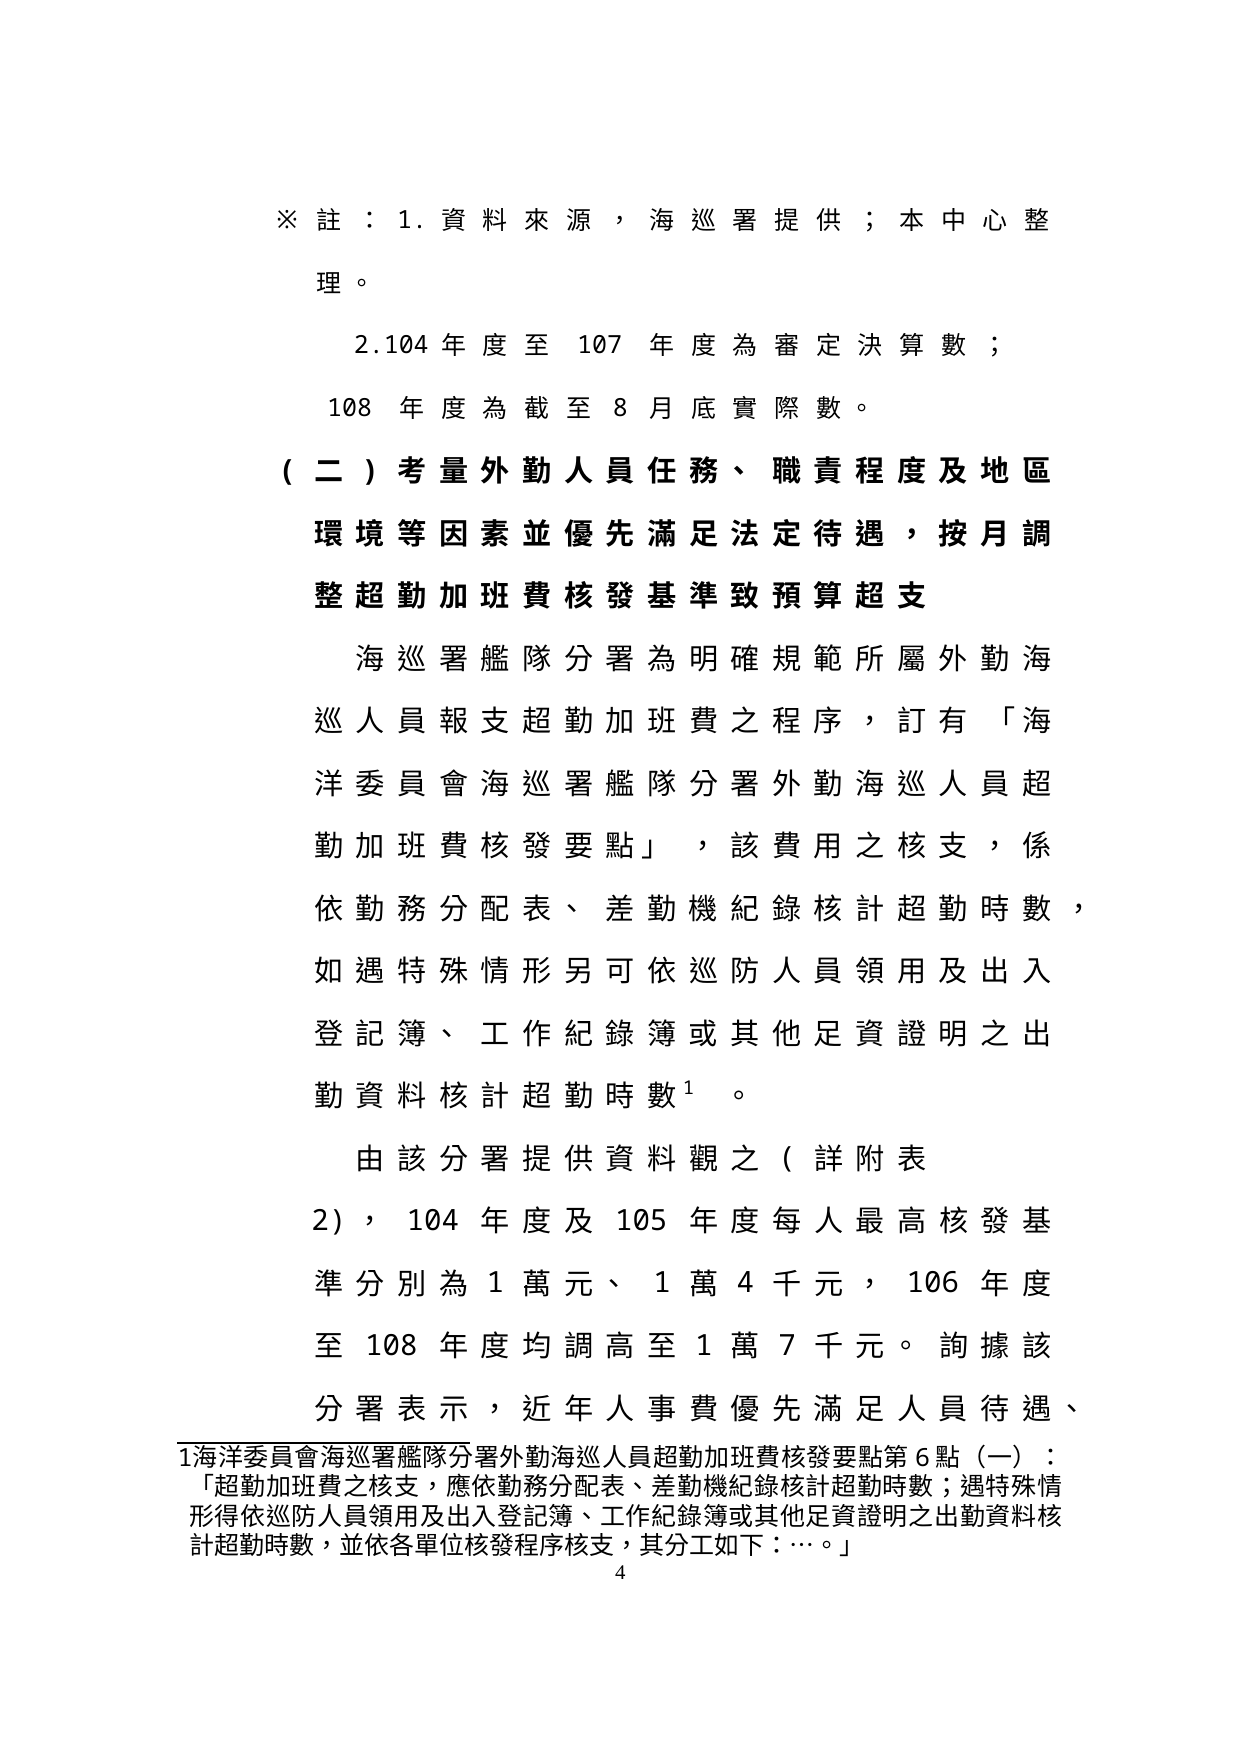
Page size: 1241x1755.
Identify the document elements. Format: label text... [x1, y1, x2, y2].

text ※註：1.資料來源，海巡署提供；本中心整理。 [237, 177, 1058, 302]
text 2.104年度至107年度為審定決算數；108年度為截至8月底實際數。 [292, 302, 1058, 427]
text 海巡署艦隊分署為明確規範所屬外勤海巡人員報支超勤加班費之程序，訂有「海洋委員會海巡署艦隊分署外勤海巡人員超勤加班費核發要點」，該費用之核支，係依勤務分配表、差勤機紀錄核計超勤時數，如遇特殊情形另可依巡防人員領用及出入登記簿、工作紀錄簿或其他足資證明之出勤資料核計超勤時數。 [271, 615, 1058, 1115]
text 由該分署提供資料觀之(詳附表2)，104年度及105年度每人最高核發基準分別為1萬元、1萬4千元，106年度至108年度均調高至1萬7千元。詢據該分署表示，近年人事費優先滿足人員待遇、保險、退撫基金等法定待遇，經就外勤人員任務屬性、職責程度及地區環境等因素考量，在未超過超勤加班費1萬7千元之限制，及年度人事費額度範圍內，每年度依勤務實施狀況動態調整外勤人員超時加班費支給基準，致有超時加班費決算數逾預算數之情事。 [271, 1115, 1058, 1427]
text 海洋委員會海巡署艦隊分署外勤海巡人員超勤加班費核發要點第6點（一）：「超勤加班費之核支，應依勤務分配表、差勤機紀錄核計超勤時數；遇特殊情形得依巡防人員領用及出入登記簿、工作紀錄簿或其他足資證明之出勤資料核計超勤時數，並依各單位核發程序核支，其分工如下：…。」 [177, 1443, 1063, 1560]
text (二)考量外勤人員任務、職責程度及地區環境等因素並優先滿足法定待遇，按月調整超勤加班費核發基準致預算超支 [242, 427, 1058, 615]
